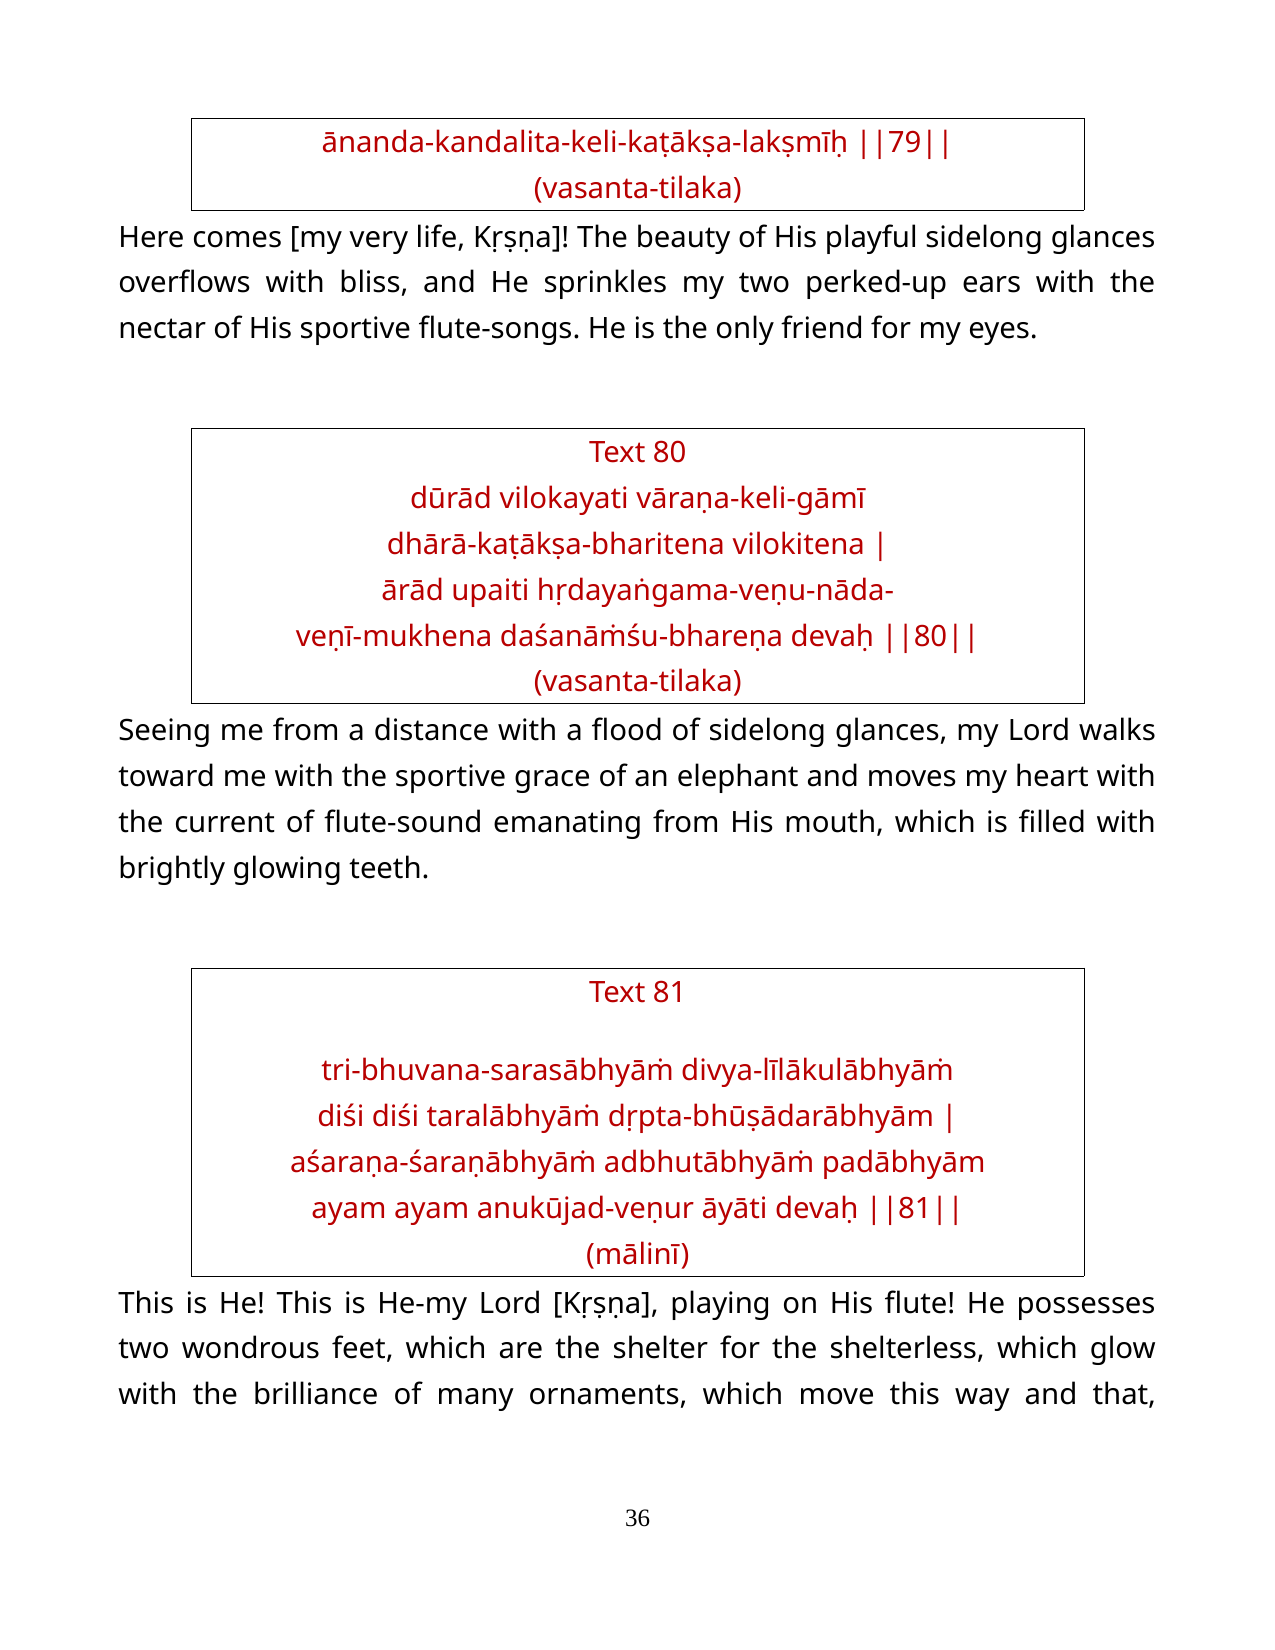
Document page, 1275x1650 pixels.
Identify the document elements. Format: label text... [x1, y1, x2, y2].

text This is He! This is He-my Lord [Kṛṣṇa], playing on His flute! He possesses two wondrous feet, which are the shelter for the shelterless, which glow with the brilliance of many ornaments, which move this way and that, [118, 1282, 1157, 1413]
text Text 80 [192, 429, 1084, 471]
text Text 81 [192, 969, 1084, 1011]
text tri-bhuvana-sarasābhyāṁ divya-līlākulābhyāṁ diśi diśi taralābhyāṁ dṛpta-bhūṣādarābhyām | aśaraṇa-śaraṇābhyāṁ adbhutābhyāṁ padābhyām ayam ayam anukūjad-veṇur āyāti devaḥ ||81|| (mālinī) [192, 1047, 1084, 1276]
text ānanda-kandalita-keli-kaṭākṣa-lakṣmīḥ ||79|| (vasanta-tilaka) [192, 119, 1084, 210]
text Seeing me from a distance with a flood of sidelong glances, my Lord walks toward me with the sportive grace of an elephant and moves my heart with the current of flute-sound emanating from His mouth, which is filled with brightly glowing teeth. [118, 709, 1157, 887]
text dūrād vilokayati vāraṇa-keli-gāmī dhārā-kaṭākṣa-bharitena vilokitena | ārād upaiti hṛdayaṅgama-veṇu-nāda- veṇī-mukhena daśanāṁśu-bhareṇa devaḥ ||80|| (vasanta-tilaka) [192, 474, 1084, 703]
text Here comes [my very life, Kṛṣṇa]! The beauty of His playful sidelong glances overflows with bliss, and He sprinkles my two perked-up ears with the nectar of His sportive flute-songs. He is the only friend for my eyes. [118, 216, 1157, 347]
